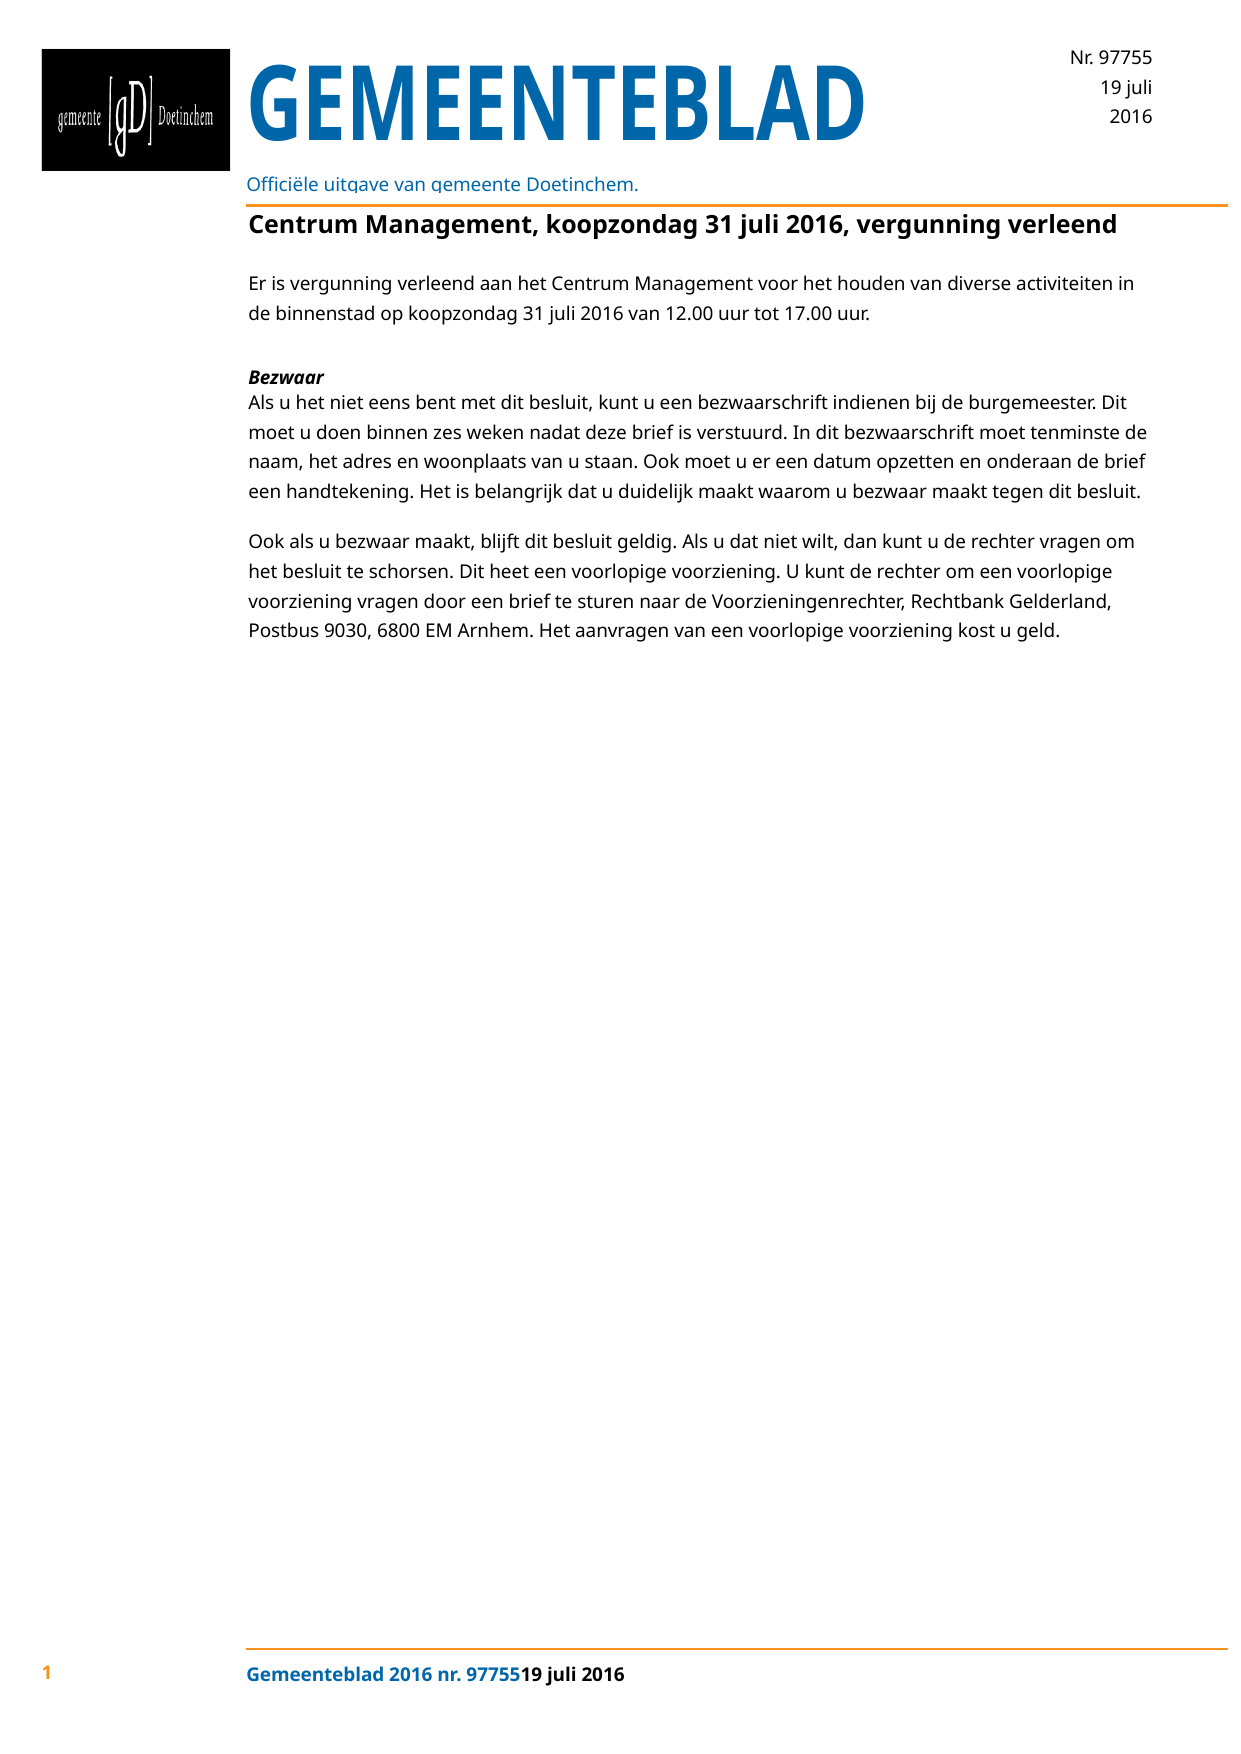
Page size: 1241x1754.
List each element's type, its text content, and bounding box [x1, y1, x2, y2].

text Centrum Management, koopzondag 31 juli 2016, vergunning verleend [248, 207, 1152, 241]
text Bezwaar [248, 364, 1152, 389]
text Als u het niet eens bent met dit besluit, kunt u een bezwaarschrift indienen bij de burgemeester. Dit moet u doen binnen zes weken nadat deze brief is verstuurd. In dit bezwaarschrift moet tenminste de naam, het adres en woonplaats van u staan. Ook moet u er een datum opzetten en onderaan de brief een handtekening. Het is belangrijk dat u duidelijk maakt waarom u bezwaar maakt tegen dit besluit. [248, 389, 1152, 504]
text Er is vergunning verleend aan het Centrum Management voor het houden van diverse activiteiten in de binnenstad op koopzondag 31 juli 2016 van 12.00 uur tot 17.00 uur. [248, 270, 1152, 326]
picture [41, 47, 231, 172]
text Ook als u bezwaar maakt, blijft dit besluit geldig. Als u dat niet wilt, dan kunt u de rechter vragen om het besluit te schorsen. Dit heet een voorlopige voorziening. U kunt de rechter om een voorlopige voorziening vragen door een brief te sturen naar de Voorzieningenrechter, Rechtbank Gelderland, Postbus 9030, 6800 EM Arnhem. Het aanvragen van een voorlopige voorziening kost u geld. [248, 529, 1152, 643]
